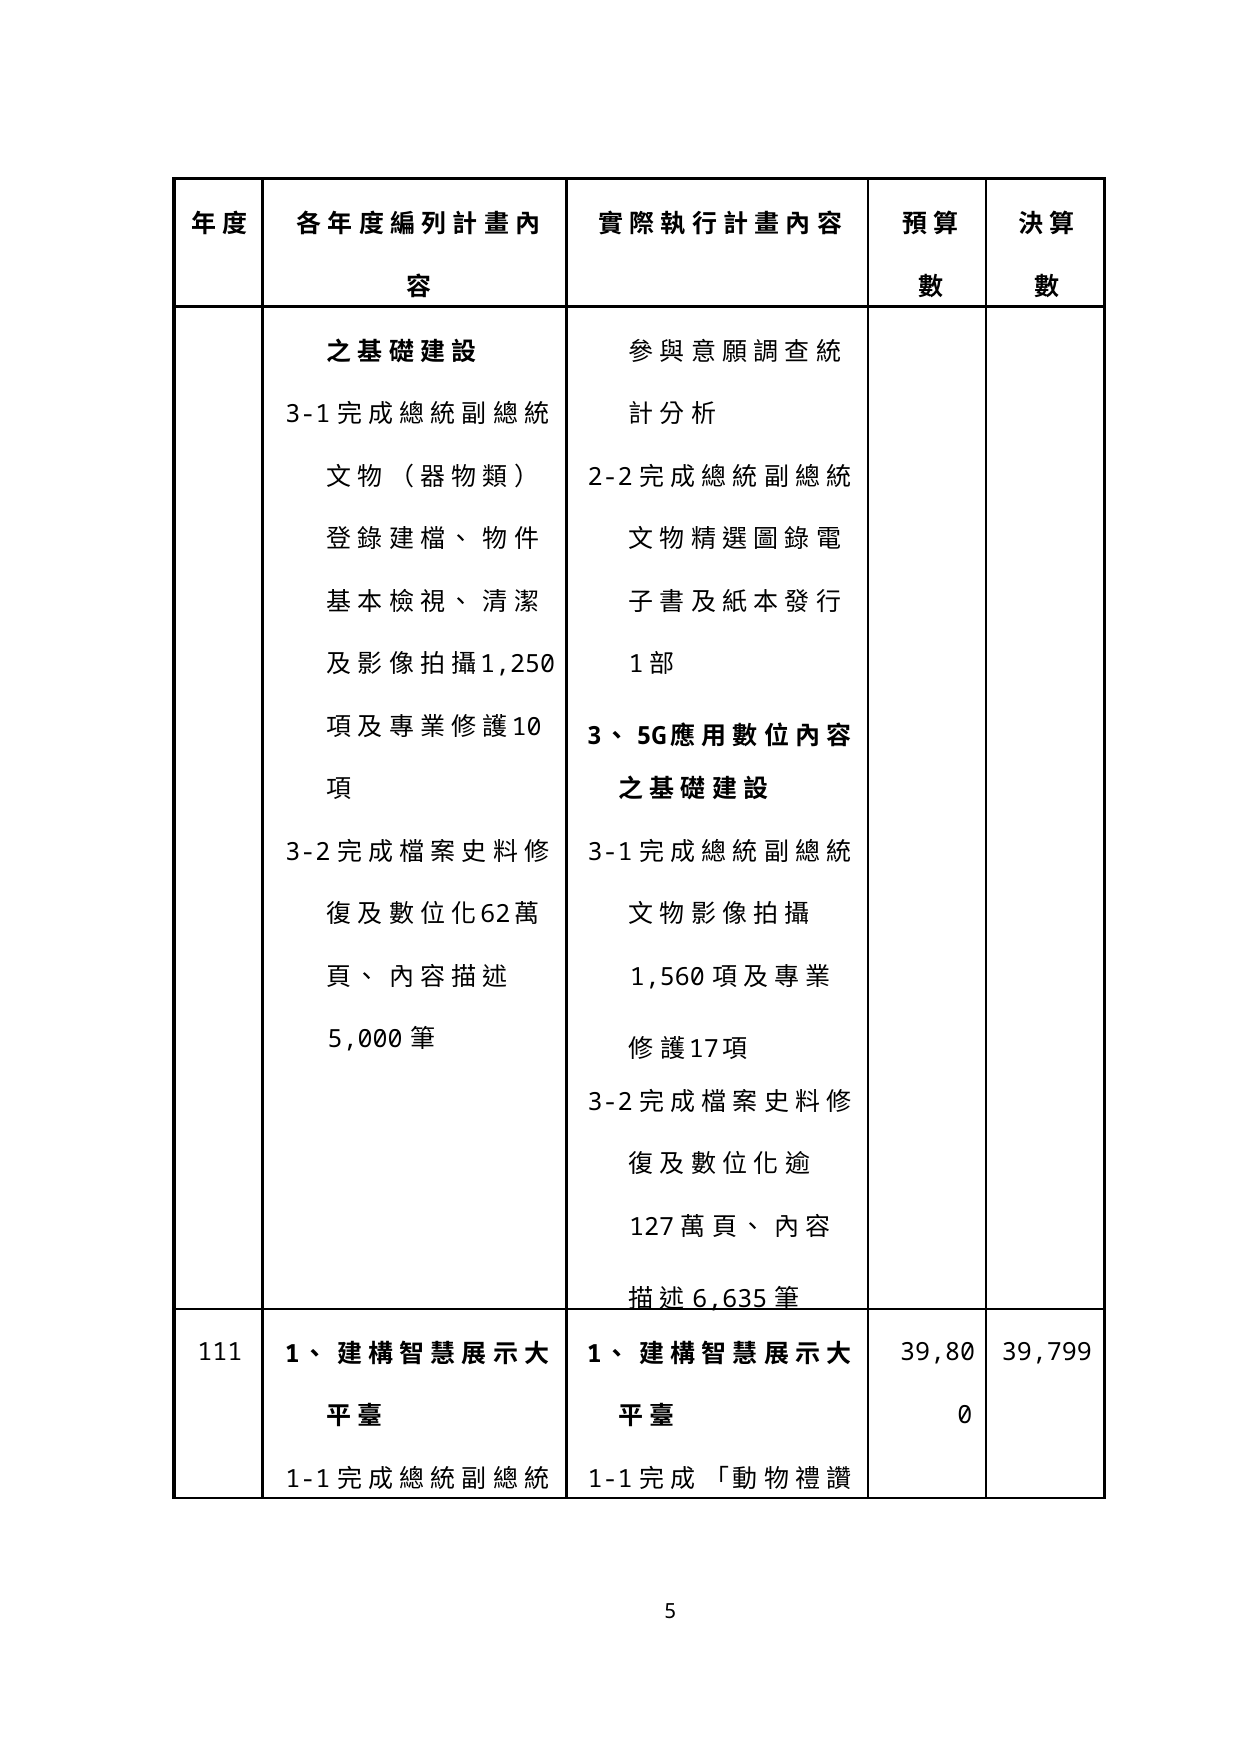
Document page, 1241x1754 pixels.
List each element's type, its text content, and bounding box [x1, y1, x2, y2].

table_header 決算數 [987, 180, 1103, 305]
table_header 各年度編列計畫內容 [264, 180, 565, 305]
table_cell 之基礎建設 3-1完成總統副總統文物（器物類）登錄建檔、物件基本檢視、清潔及影像拍攝1,250項及專業修護10項 3-2完成檔案史料修復及數位化62萬頁、內容描述5,000筆 [264, 308, 565, 1307]
table_header 實際執行計畫內容 [568, 180, 867, 305]
table_cell 39,800 [869, 1310, 985, 1497]
table_cell [176, 308, 261, 1307]
table_cell 1、建構智慧展示大平臺 1-1完成「動物禮讚－ [568, 1310, 867, 1497]
table_header 預算數 [869, 180, 985, 305]
table_cell [987, 308, 1103, 1307]
table_cell 參與意願調查統計分析 2-2完成總統副總統文物精選圖錄電子書及紙本發行1部 3、5G應用數位內容之基礎建設 3-1完成總統副總統文物影像拍攝1,560項及專業修護17項 3-2完成檔案史料修復及數位化逾127萬頁、內容描述6,635筆 [568, 308, 867, 1307]
table_header 年度 [176, 180, 261, 305]
table_cell 39,799 [987, 1310, 1103, 1497]
table_cell 1、建構智慧展示大平臺 1-1完成總統副總統 [264, 1310, 565, 1497]
table_cell 111 [176, 1310, 261, 1497]
table_cell [869, 308, 985, 1307]
